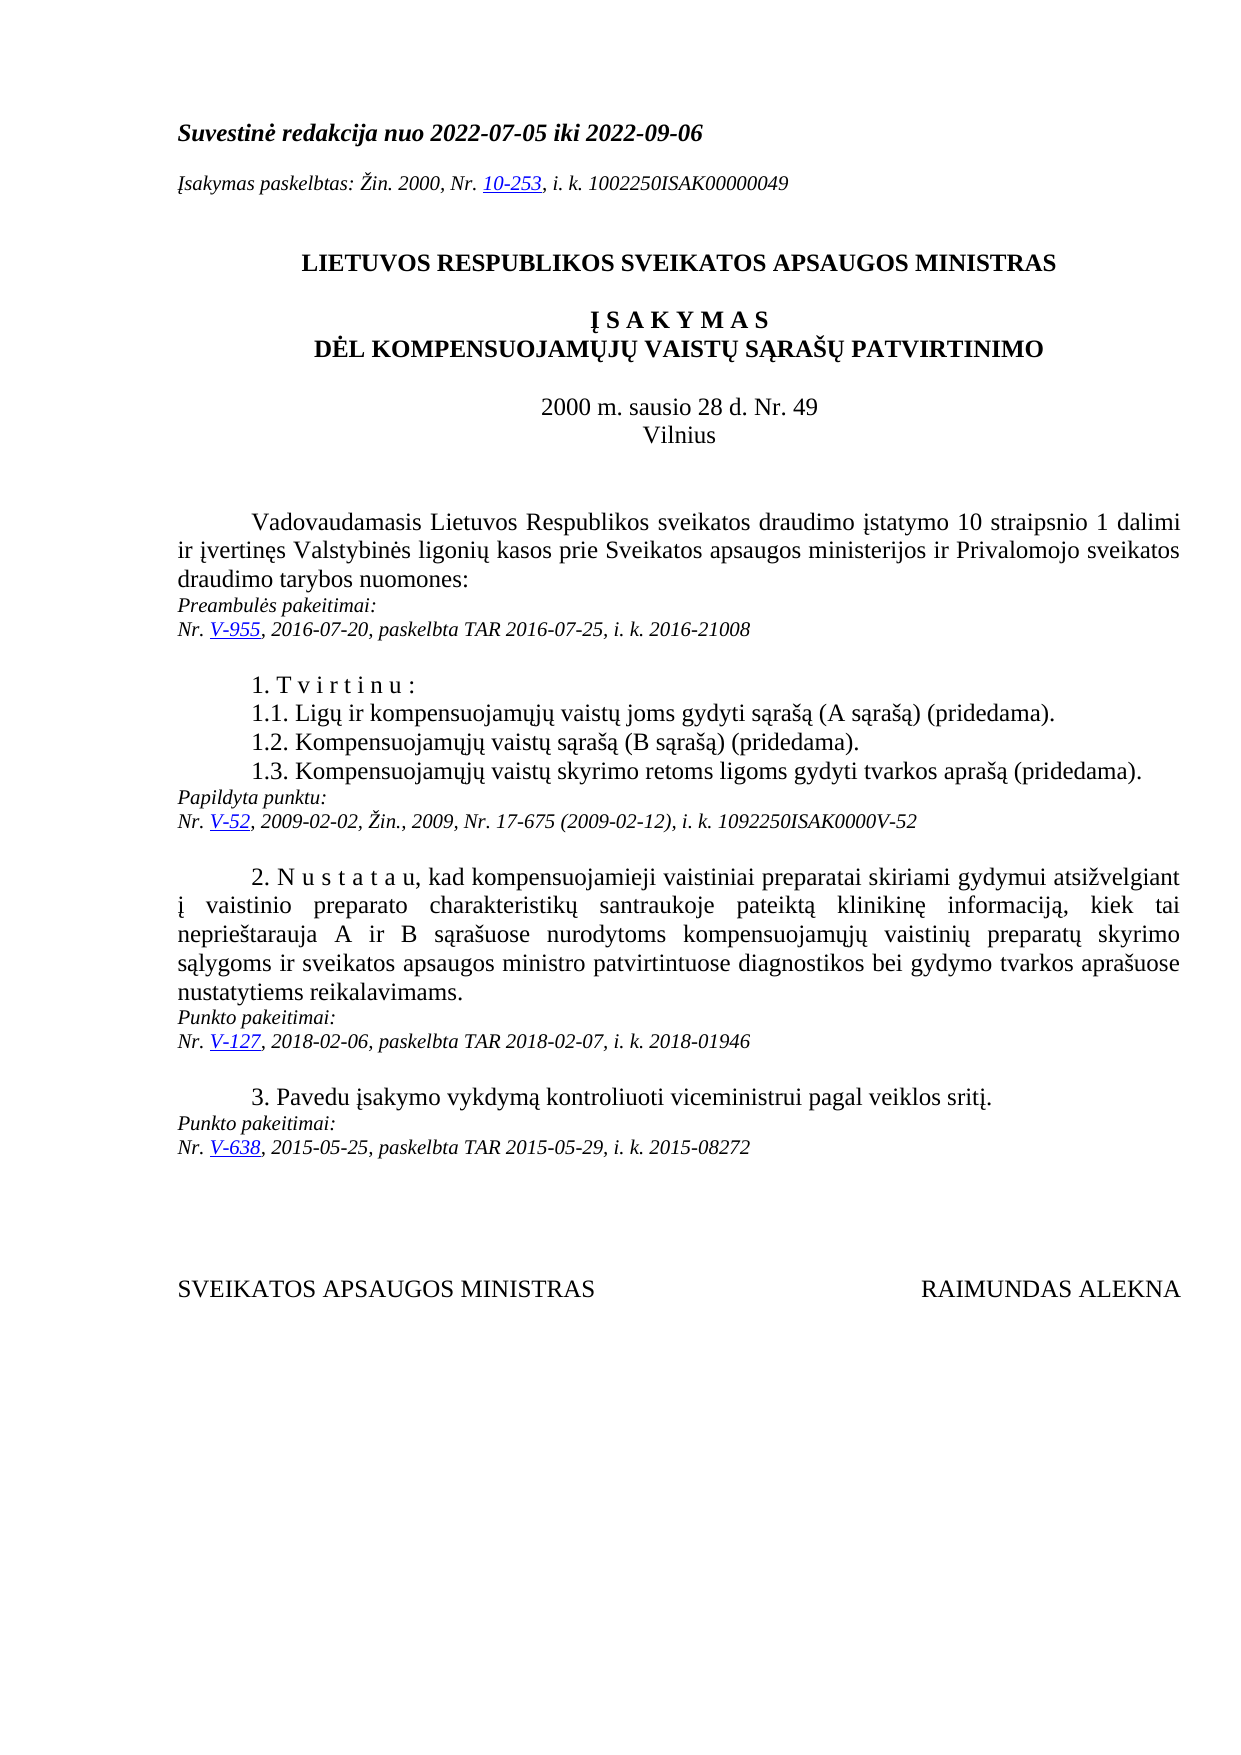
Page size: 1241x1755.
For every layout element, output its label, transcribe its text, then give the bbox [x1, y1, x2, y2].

text Vadovaudamasis Lietuvos Respublikos sveikatos draudimo įstatymo 10 straipsnio 1 dalimi ir įvertinęs Valstybinės ligonių kasos prie Sveikatos apsaugos ministerijos ir Privalomojo sveikatos draudimo tarybos nuomones: [177, 507, 1181, 593]
text Punkto pakeitimai: [177, 1005, 1181, 1029]
text 2. N u s t a t a u, kad kompensuojamieji vaistiniai preparatai skiriami gydymui atsižvelgiant į vaistinio preparato charakteristikų santraukoje pateiktą klinikinę informaciją, kiek tai neprieštarauja A ir B sąrašuose nurodytoms kompensuojamųjų vaistinių preparatų skyrimo sąlygoms ir sveikatos apsaugos ministro patvirtintuose diagnostikos bei gydymo tvarkos aprašuose nustatytiems reikalavimams. [177, 862, 1181, 1005]
text SVEIKATOS APSAUGOS MINISTRAS RAIMUNDAS ALEKNA [177, 1274, 1181, 1303]
text Vilnius [177, 420, 1181, 449]
text Preambulės pakeitimai: [177, 593, 1181, 617]
text 1. Tvirtinu: [177, 670, 1181, 698]
text 3. Pavedu įsakymo vykdymą kontroliuoti viceministrui pagal veiklos sritį. [251, 1082, 1181, 1111]
text DĖL KOMPENSUOJAMŲJŲ VAISTŲ SĄRAŠŲ PATVIRTINIMO [177, 334, 1181, 363]
text 2000 m. sausio 28 d. Nr. 49 [177, 392, 1181, 420]
text Papildyta punktu: [177, 785, 1181, 809]
text Nr. V-52, 2009-02-02, Žin., 2009, Nr. 17-675 (2009-02-12), i. k. 1092250ISAK0000V-52 [177, 809, 1181, 833]
text 1.1. Ligų ir kompensuojamųjų vaistų joms gydyti sąrašą (A sąrašą) (pridedama). [177, 698, 1181, 727]
text Punkto pakeitimai: [177, 1111, 1181, 1135]
text LIETUVOS RESPUBLIKOS SVEIKATOS APSAUGOS MINISTRAS [177, 248, 1181, 277]
text Nr. V-955, 2016-07-20, paskelbta TAR 2016-07-25, i. k. 2016-21008 [177, 617, 1181, 641]
text Į S A K Y M A S [177, 305, 1181, 334]
text 1.3. Kompensuojamųjų vaistų skyrimo retoms ligoms gydyti tvarkos aprašą (pridedama). [177, 756, 1181, 785]
text 1.2. Kompensuojamųjų vaistų sąrašą (B sąrašą) (pridedama). [177, 727, 1181, 756]
text Nr. V-127, 2018-02-06, paskelbta TAR 2018-02-07, i. k. 2018-01946 [177, 1029, 1181, 1053]
text Suvestinė redakcija nuo 2022-07-05 iki 2022-09-06 [177, 118, 1181, 147]
text Įsakymas paskelbtas: Žin. 2000, Nr. 10-253, i. k. 1002250ISAK00000049 [177, 171, 1181, 195]
text Nr. V-638, 2015-05-25, paskelbta TAR 2015-05-29, i. k. 2015-08272 [177, 1135, 1181, 1159]
